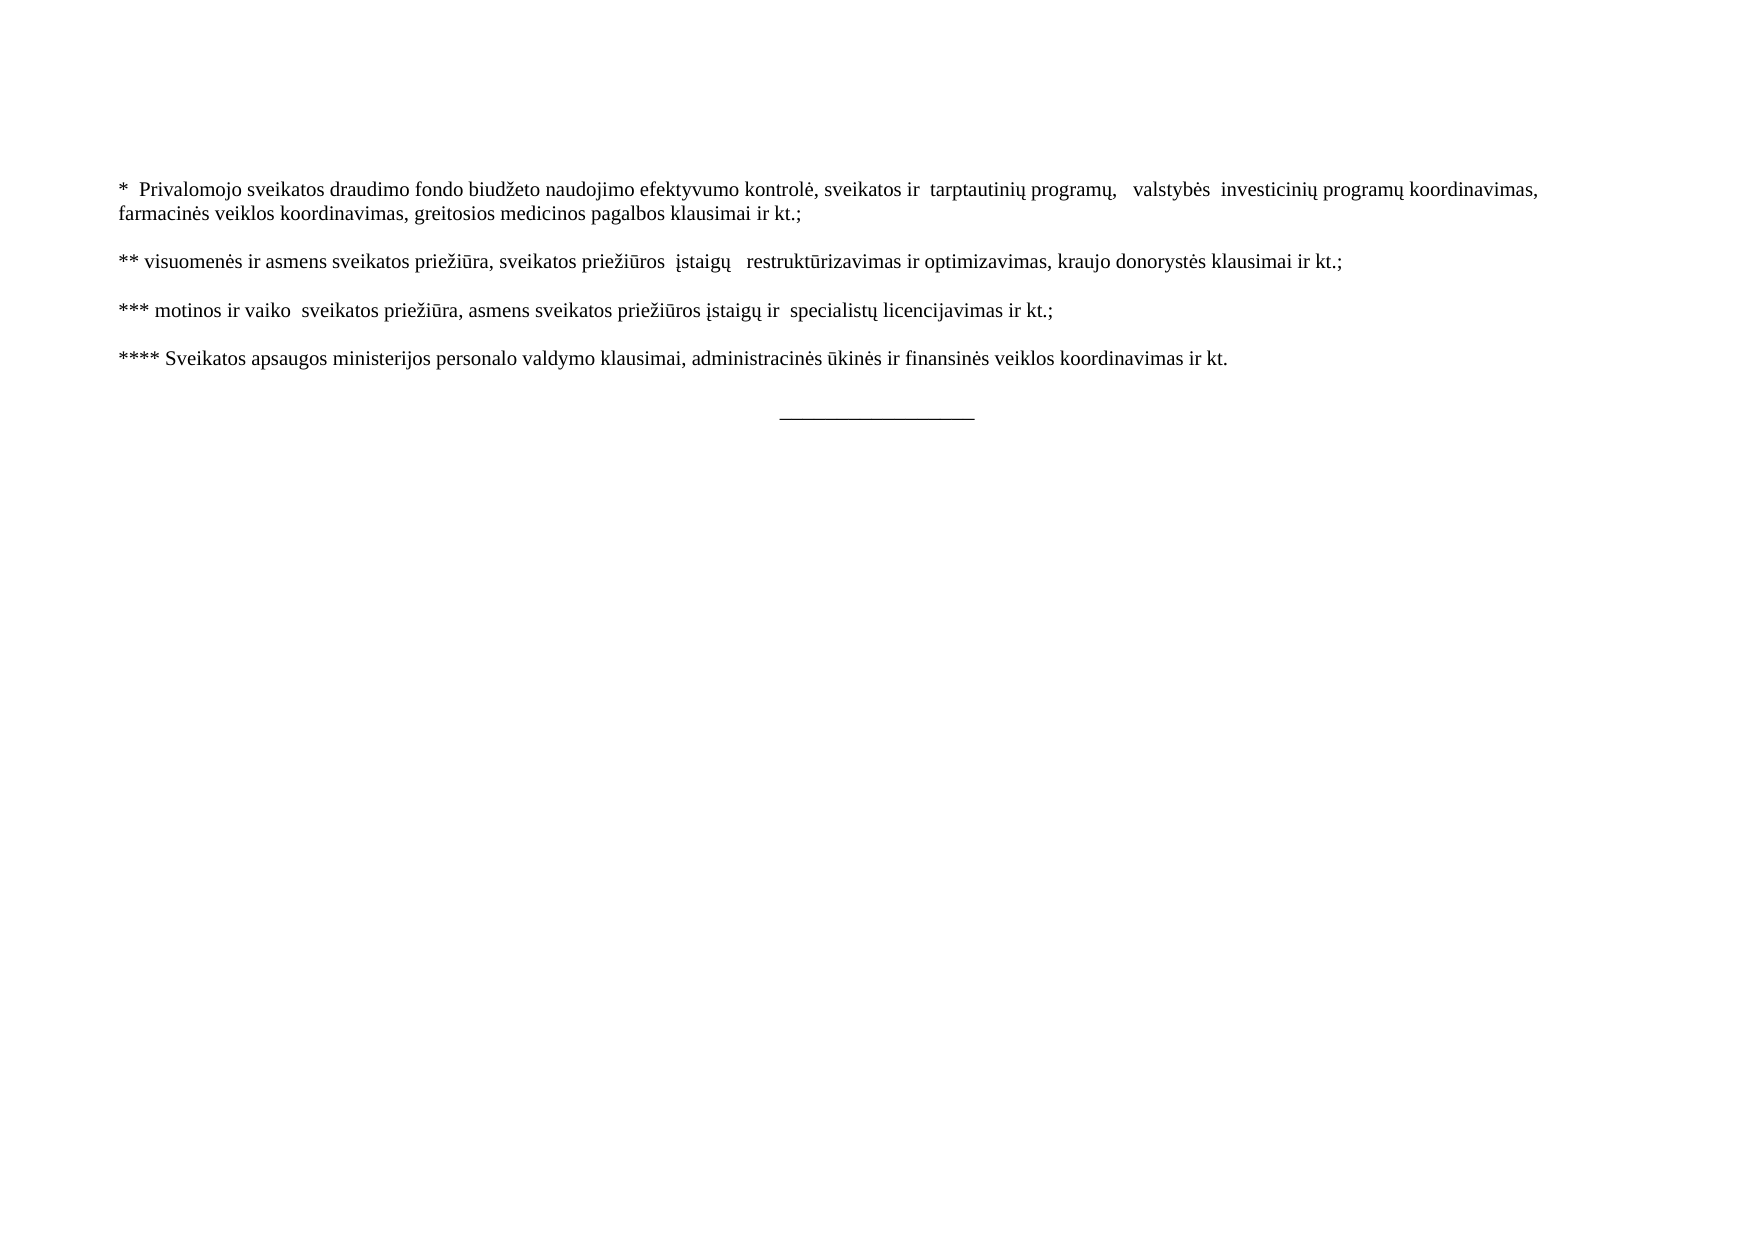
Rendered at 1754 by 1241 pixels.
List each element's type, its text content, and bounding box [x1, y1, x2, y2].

text _________________ [118, 396, 1636, 422]
text * Privalomojo sveikatos draudimo fondo biudžeto naudojimo efektyvumo kontrolė, sveikatos ir tarptautinių programų, valstybės investicinių programų koordinavimas, farmacinės veiklos koordinavimas, greitosios medicinos pagalbos klausimai ir kt.; [118, 177, 1636, 225]
text ** visuomenės ir asmens sveikatos priežiūra, sveikatos priežiūros įstaigų restruktūrizavimas ir optimizavimas, kraujo donorystės klausimai ir kt.; [118, 249, 1636, 273]
text **** Sveikatos apsaugos ministerijos personalo valdymo klausimai, administracinės ūkinės ir finansinės veiklos koordinavimas ir kt. [118, 346, 1636, 370]
text *** motinos ir vaiko sveikatos priežiūra, asmens sveikatos priežiūros įstaigų ir specialistų licencijavimas ir kt.; [118, 297, 1636, 322]
